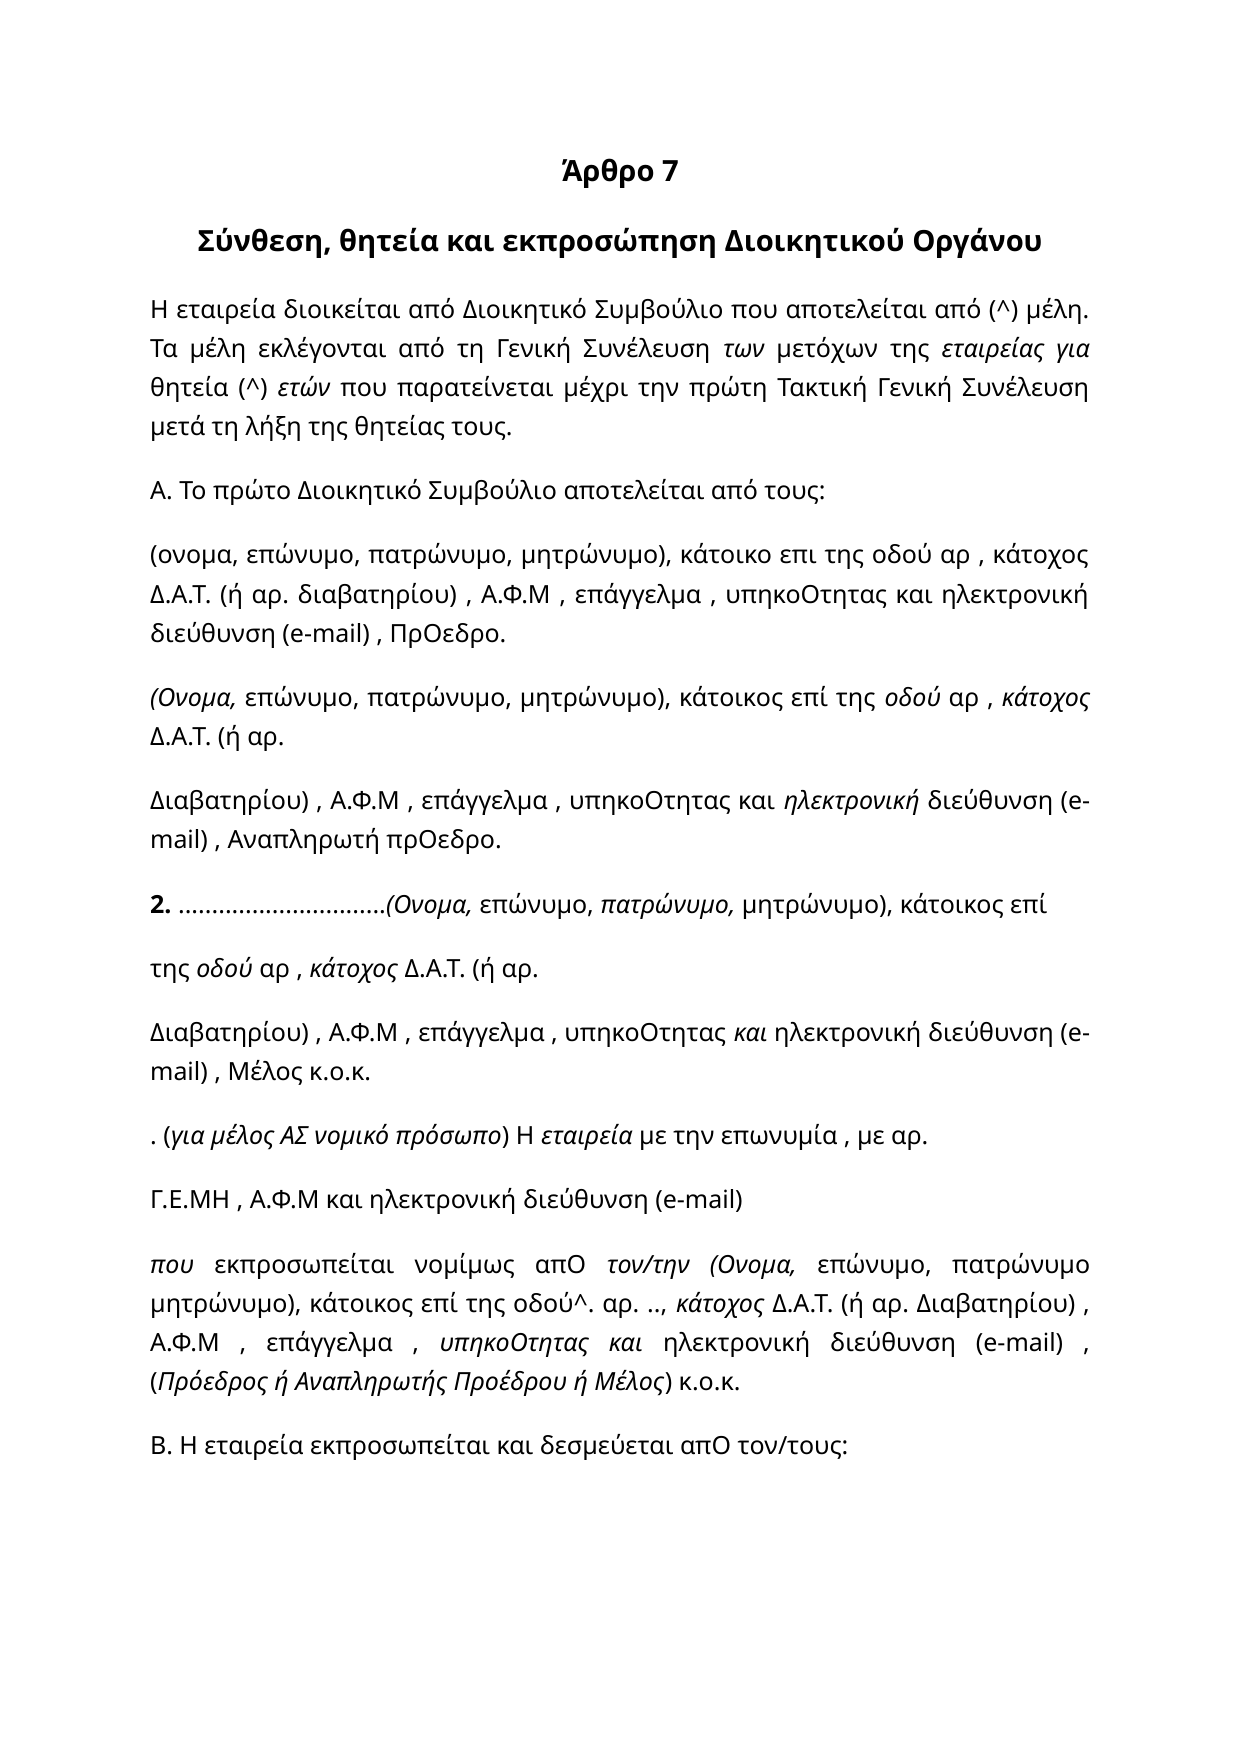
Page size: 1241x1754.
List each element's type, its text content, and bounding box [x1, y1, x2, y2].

text Β. Η εταιρεία εκπροσωπείται και δεσμεύεται απΟ τον/τους: [150, 1428, 1090, 1462]
subtitle Σύνθεση, θητεία και εκπροσώπηση Διοικητικού Οργάνου [150, 221, 1090, 260]
text Γ.Ε.ΜΗ , Α.Φ.Μ και ηλεκτρονική διεύθυνση (e-mail) [150, 1182, 1090, 1216]
text (Ονομα, επώνυμο, πατρώνυμο, μητρώνυμο), κάτοικος επί της οδού αρ , κάτοχος Δ.Α.Τ. (ή αρ. [150, 679, 1090, 753]
text Α. Το πρώτο Διοικητικό Συμβούλιο αποτελείται από τους: [150, 473, 1090, 507]
text της οδού αρ , κάτοχος Δ.Α.Τ. (ή αρ. [150, 950, 1090, 984]
text 2. ...............................(Ονομα, επώνυμο, πατρώνυμο, μητρώνυμο), κάτοικος επί [150, 886, 1090, 920]
subtitle Άρθρο 7 [150, 150, 1090, 190]
text . (για μέλος ΑΣ νομικό πρόσωπο) Η εταιρεία με την επωνυμία , με αρ. [150, 1118, 1090, 1152]
text Διαβατηρίου) , Α.Φ.Μ , επάγγελμα , υπηκοΟτητας και ηλεκτρονική διεύθυνση (e-mail) , Μέλος κ.ο.κ. [150, 1014, 1090, 1088]
text που εκπροσωπείται νομίμως απΟ τον/την (Ονομα, επώνυμο, πατρώνυμο μητρώνυμο), κάτοικος επί της οδού^. αρ. .., κάτοχος Δ.Α.Τ. (ή αρ. Διαβατηρίου) , Α.Φ.Μ , επάγγελμα , υπηκοΟτητας και ηλεκτρονική διεύθυνση (e-mail) , (Πρόεδρος ή Αναπληρωτής Προέδρου ή Μέλος) κ.ο.κ. [150, 1246, 1090, 1398]
text Η εταιρεία διοικείται από Διοικητικό Συμβούλιο που αποτελείται από (^) μέλη. Τα μέλη εκλέγονται από τη Γενική Συνέλευση των μετόχων της εταιρείας για θητεία (^) ετών που παρατείνεται μέχρι την πρώτη Τακτική Γενική Συνέλευση μετά τη λήξη της θητείας τους. [150, 291, 1090, 443]
text Διαβατηρίου) , Α.Φ.Μ , επάγγελμα , υπηκοΟτητας και ηλεκτρονική διεύθυνση (e-mail) , Αναπληρωτή πρΟεδρο. [150, 783, 1090, 856]
text (ονομα, επώνυμο, πατρώνυμο, μητρώνυμο), κάτοικο επι της οδού αρ , κάτοχος Δ.Α.Τ. (ή αρ. διαβατηρίου) , Α.Φ.Μ , επάγγελμα , υπηκοΟτητας και ηλεκτρονική διεύθυνση (e-mail) , ΠρΟεδρο. [150, 537, 1090, 649]
